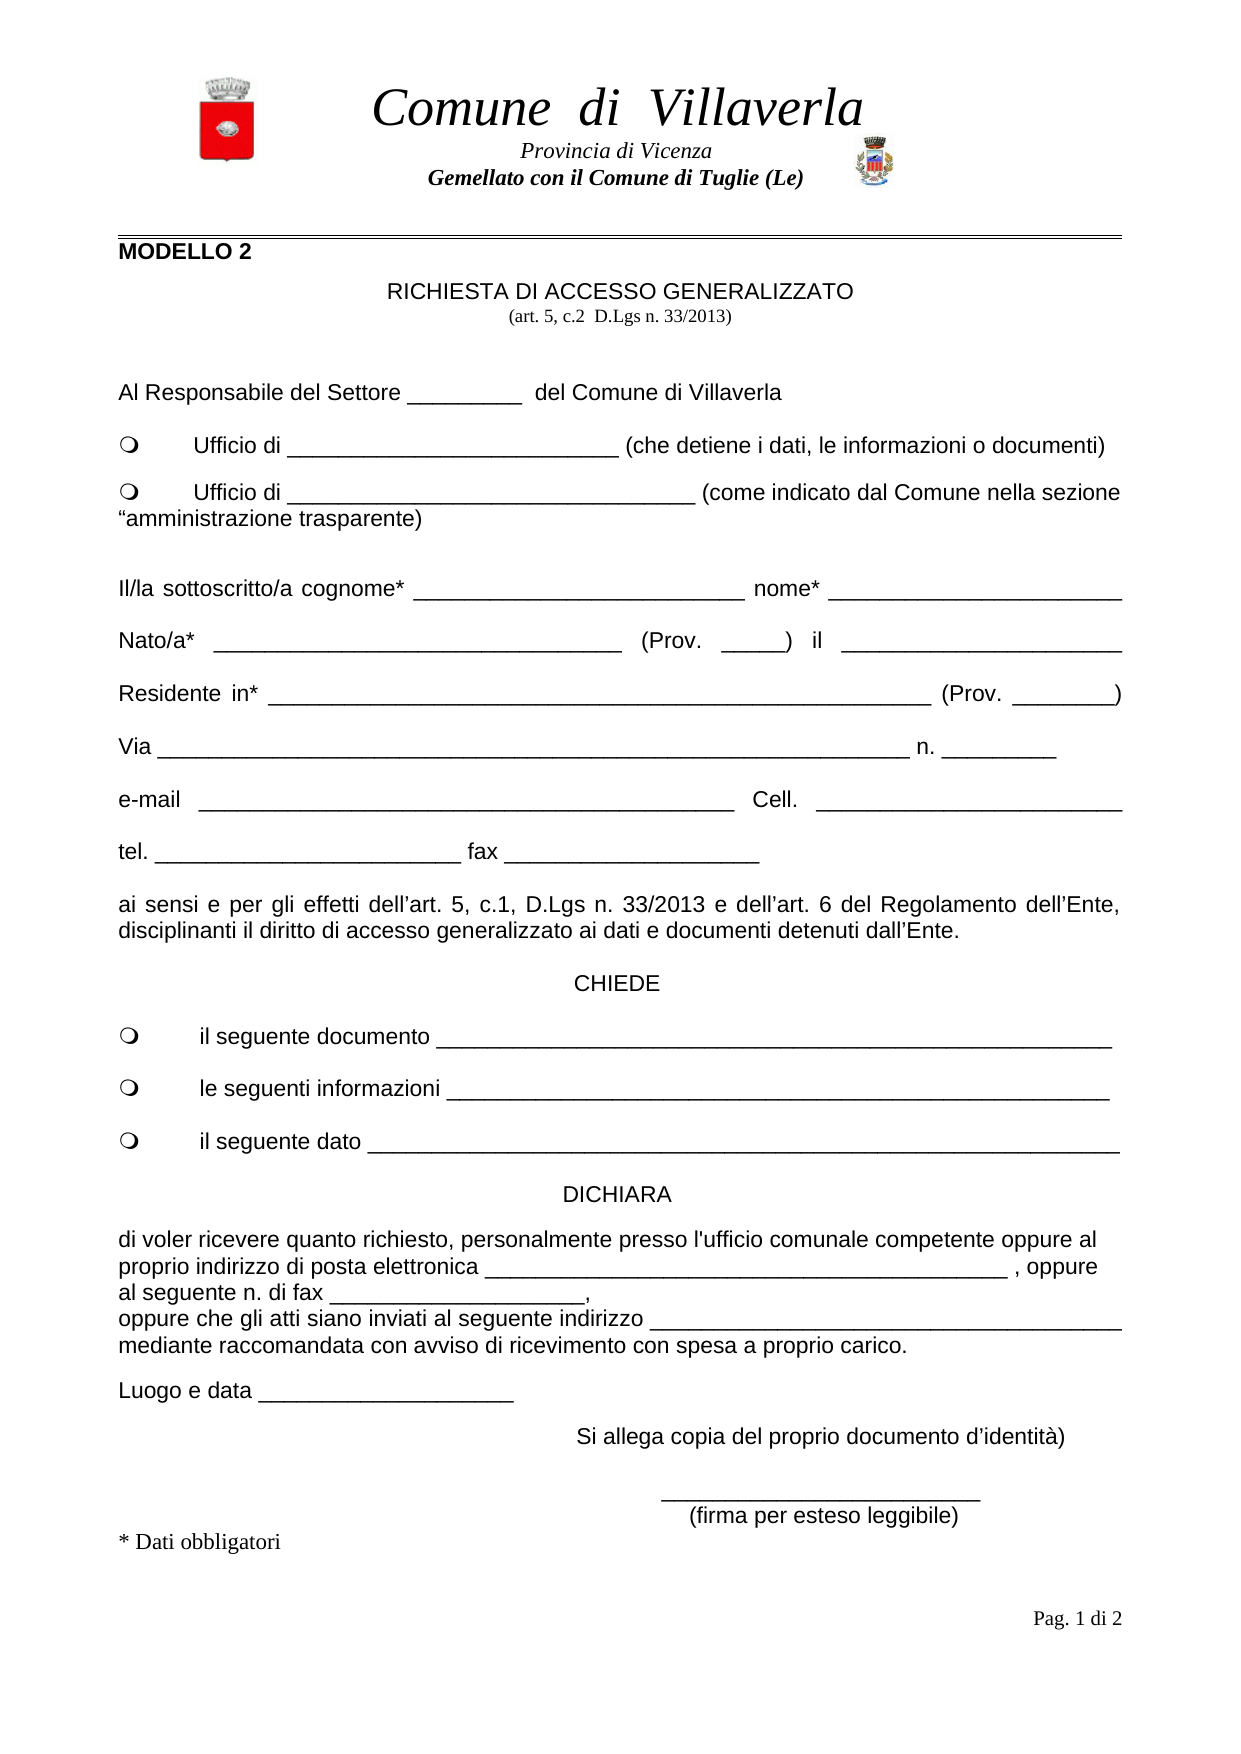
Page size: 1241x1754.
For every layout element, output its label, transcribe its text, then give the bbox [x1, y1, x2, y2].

text m le seguenti informazioni ____________________________________________________ [118, 1075, 1122, 1102]
text (art. 5, c.2 D.Lgs n. 33/2013) [118, 305, 1122, 326]
text * Dati obbligatori [118, 1528, 1122, 1554]
text MODELLO 2 [118, 239, 1122, 264]
text oppure che gli atti siano inviati al seguente indirizzo _____________________________________ mediante raccomandata con avviso di ricevimento con spesa a proprio carico. [118, 1305, 1122, 1358]
text Si allega copia del proprio documento d’identità) [526, 1423, 1122, 1449]
text m il seguente dato ___________________________________________________________ [118, 1128, 1122, 1154]
text Il/la sottoscritto/a cognome* __________________________ nome* _______________________ Nato/a* ________________________________ (Prov. _____) il ______________________ Residente in* ____________________________________________________ (Prov. ________) Via ___________________________________________________________ n. _________ [118, 575, 1122, 759]
picture [853, 133, 895, 188]
picture [197, 77, 259, 165]
text Al Responsabile del Settore _________ del Comune di Villaverla [118, 379, 1122, 405]
text ai sensi e per gli effetti dell’art. 5, c.1, D.Lgs n. 33/2013 e dell’art. 6 del Regolamento dell’Ente, disciplinanti il diritto di accesso generalizzato ai dati e documenti detenuti dall’Ente. [118, 891, 1122, 944]
text CHIEDE [118, 970, 1122, 996]
text m Ufficio di __________________________ (che detiene i dati, le informazioni o documenti) [118, 432, 1122, 458]
text di voler ricevere quanto richiesto, personalmente presso l'ufficio comunale competente oppure al proprio indirizzo di posta elettronica _________________________________________ , oppure al seguente n. di fax ____________________, [118, 1226, 1122, 1305]
text RICHIESTA DI ACCESSO GENERALIZZATO [118, 278, 1122, 305]
text e-mail __________________________________________ Cell. ________________________ tel. ________________________ fax ____________________ [118, 786, 1122, 864]
text DICHIARA [118, 1181, 1122, 1207]
text m Ufficio di ________________________________ (come indicato dal Comune nella sezione “amministrazione trasparente) [118, 479, 1122, 532]
text _________________________ [526, 1476, 1122, 1502]
text m il seguente documento _____________________________________________________ [118, 1023, 1122, 1049]
text (firma per esteso leggibile) [526, 1502, 1122, 1528]
text Luogo e data ____________________ [118, 1377, 1122, 1404]
